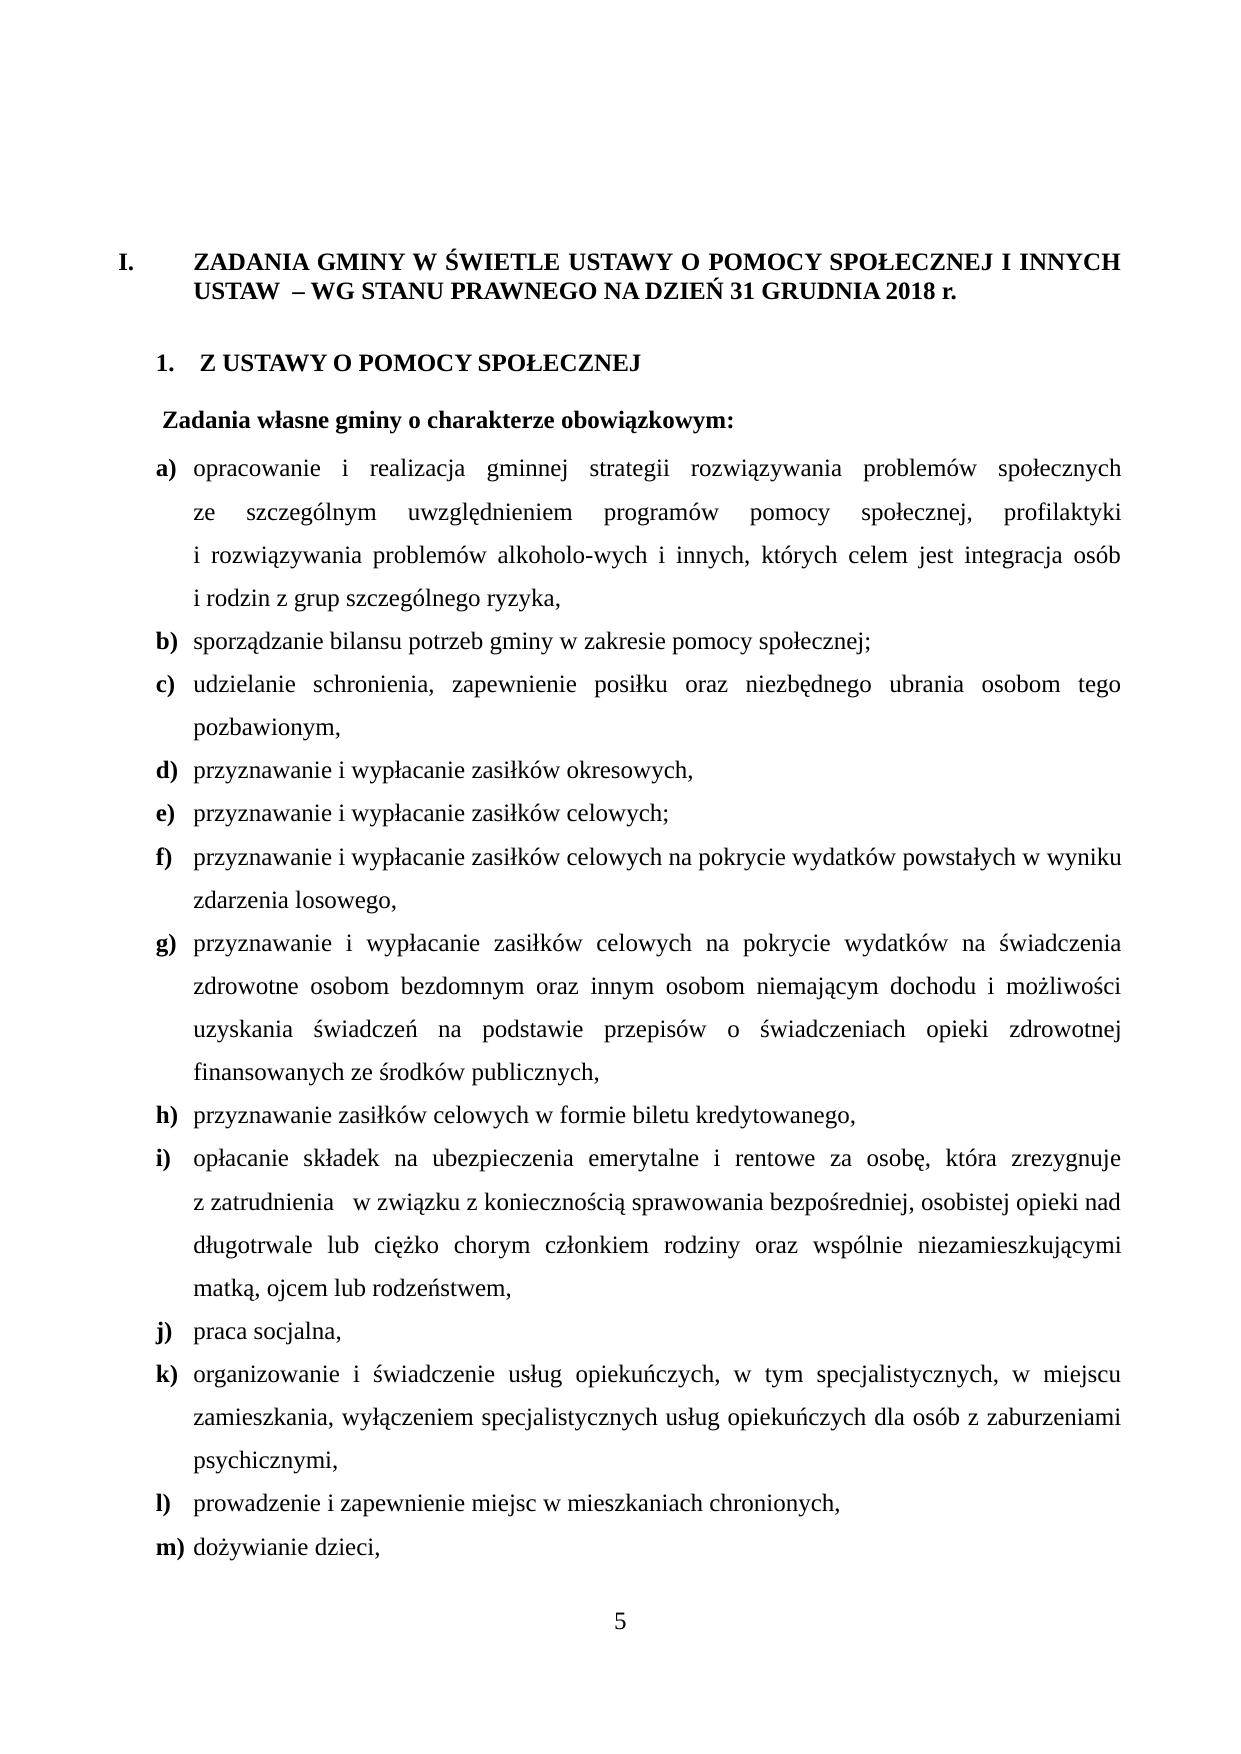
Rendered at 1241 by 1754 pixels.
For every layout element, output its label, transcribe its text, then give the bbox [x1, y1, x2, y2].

list ZADANIA GMINY W ŚWIETLE USTAWY O POMOCY SPOŁECZNEJ I INNYCH USTAW – WG STANU PRAWNEGO NA DZIEŃ 31 GRUDNIA 2018 r. [118, 247, 1122, 305]
list organizowanie i świadczenie usług opiekuńczych, w tym specjalistycznych, w miejscu zamieszkania, wyłączeniem specjalistycznych usług opiekuńczych dla osób z zaburzeniami psychicznymi, [156, 1359, 1122, 1474]
text Zadania własne gminy o charakterze obowiązkowym: [118, 406, 1122, 434]
list opracowanie i realizacja gminnej strategii rozwiązywania problemów społecznych ze szczególnym uwzględnieniem programów pomocy społecznej, profilaktyki i rozwiązywania problemów alkoholo-wych i innych, których celem jest integracja osób i rodzin z grup szczególnego ryzyka, [156, 453, 1122, 612]
list praca socjalna, [156, 1316, 1122, 1345]
list sporządzanie bilansu potrzeb gminy w zakresie pomocy społecznej; [156, 626, 1122, 655]
list prowadzenie i zapewnienie miejsc w mieszkaniach chronionych, [156, 1488, 1122, 1517]
list opłacanie składek na ubezpieczenia emerytalne i rentowe za osobę, która zrezygnuje z zatrudnienia w związku z koniecznością sprawowania bezpośredniej, osobistej opieki nad długotrwale lub ciężko chorym członkiem rodziny oraz wspólnie niezamieszkującymi matką, ojcem lub rodzeństwem, [156, 1143, 1122, 1302]
list przyznawanie i wypłacanie zasiłków celowych na pokrycie wydatków na świadczenia zdrowotne osobom bezdomnym oraz innym osobom niemającym dochodu i możliwości uzyskania świadczeń na podstawie przepisów o świadczeniach opieki zdrowotnej finansowanych ze środków publicznych, [156, 928, 1122, 1086]
list przyznawanie i wypłacanie zasiłków celowych na pokrycie wydatków powstałych w wyniku zdarzenia losowego, [156, 842, 1122, 913]
list przyznawanie i wypłacanie zasiłków celowych; [156, 798, 1122, 827]
list przyznawanie i wypłacanie zasiłków okresowych, [156, 755, 1122, 784]
list przyznawanie zasiłków celowych w formie biletu kredytowanego, [156, 1100, 1122, 1129]
list Z USTAWY O POMOCY SPOŁECZNEJ [156, 348, 1122, 377]
list udzielanie schronienia, zapewnienie posiłku oraz niezbędnego ubrania osobom tego pozbawionym, [156, 669, 1122, 741]
list dożywianie dzieci, [156, 1532, 1122, 1560]
